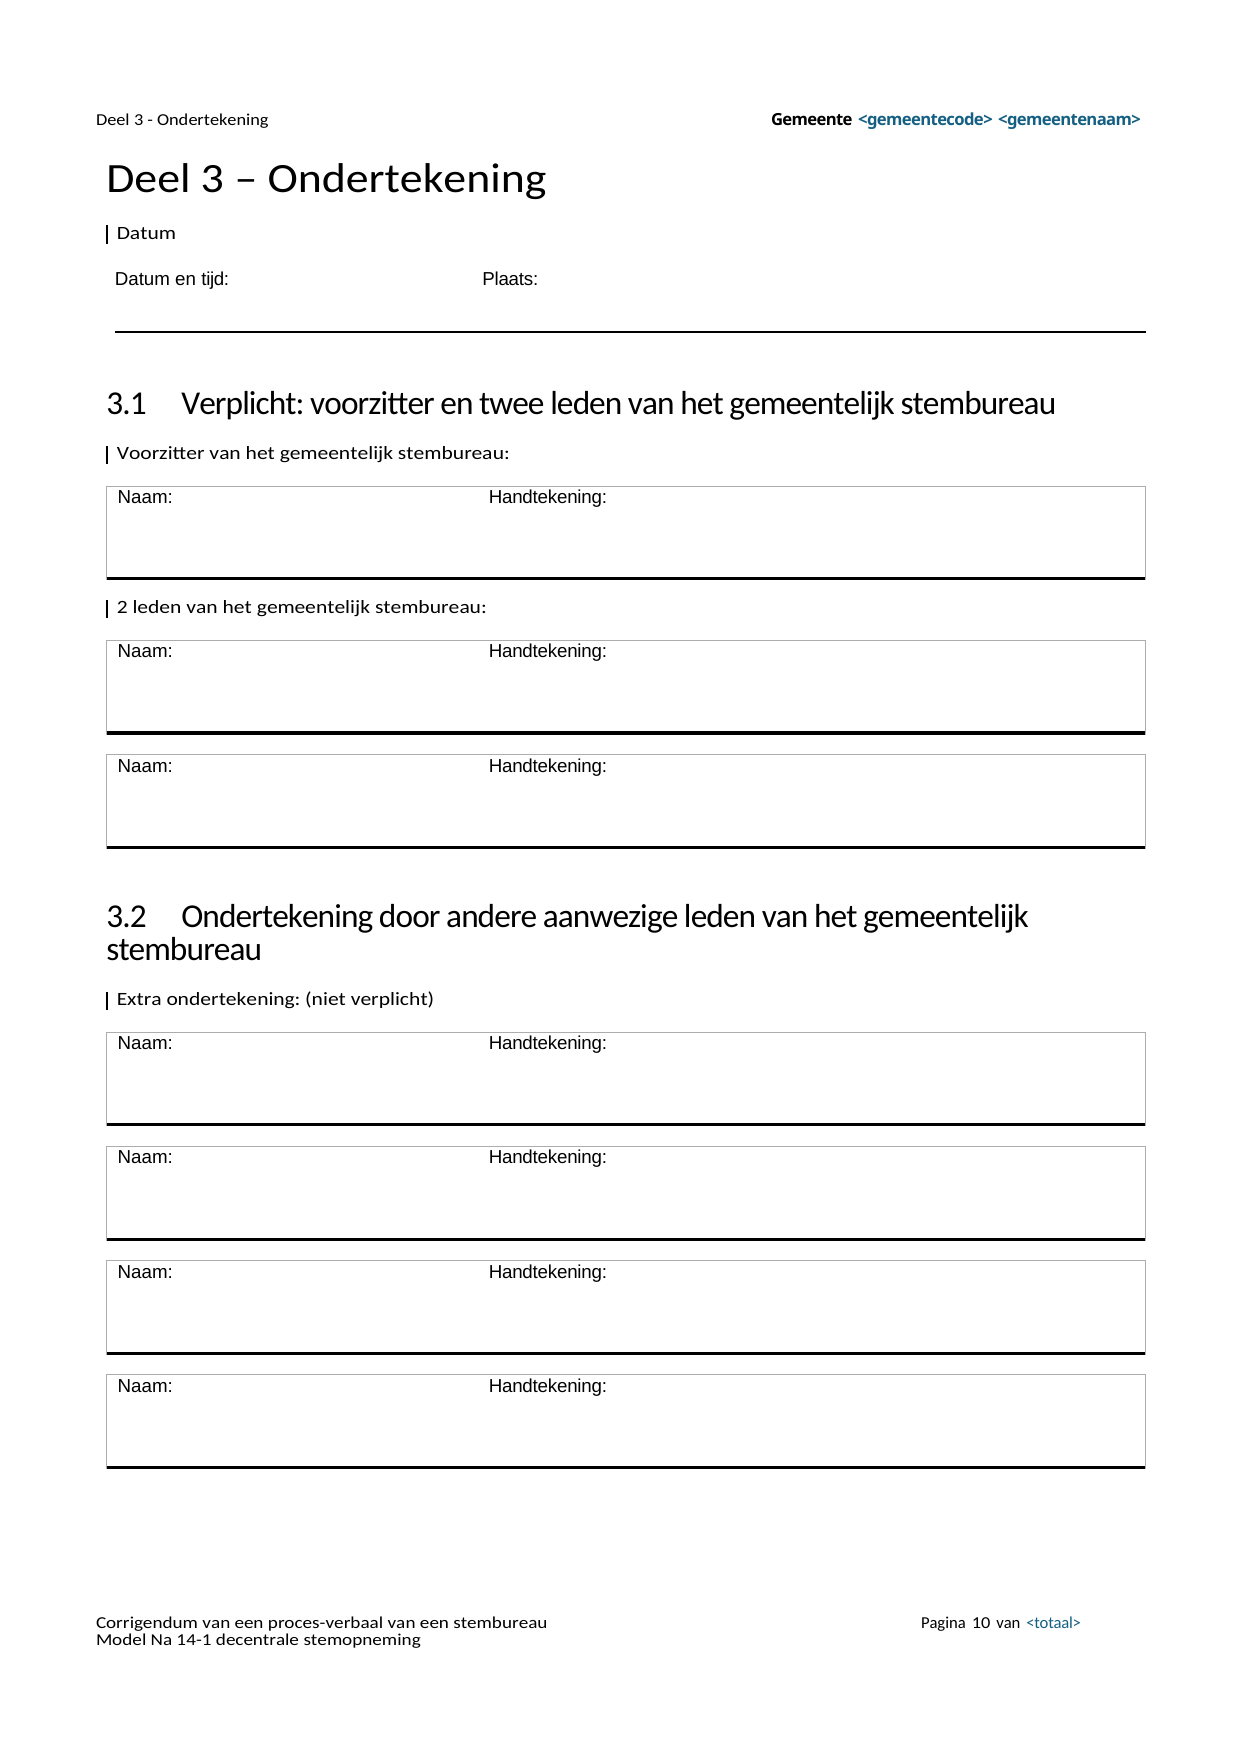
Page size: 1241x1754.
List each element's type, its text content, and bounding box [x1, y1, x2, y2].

table_header Handtekening: [477, 1033, 1145, 1123]
table_header Naam: [107, 1147, 477, 1237]
text 2 leden van het gemeentelijk stembureau: [108, 600, 859, 618]
table_header Handtekening: [477, 487, 1145, 577]
table_header Naam: [107, 755, 477, 846]
list Verplicht: voorzitter en twee leden van het gemeentelijk stembureau [106, 389, 1146, 423]
text Voorzitter van het gemeentelijk stembureau: [108, 446, 859, 464]
table_header Handtekening: [477, 755, 1145, 846]
table_header Handtekening: [477, 1375, 1145, 1466]
text Datum [108, 225, 859, 244]
text Deel 3 – Ondertekening [106, 161, 1146, 202]
list Ondertekening door andere aanwezige leden van het gemeentelijk stembureau [106, 902, 1146, 969]
table_header Handtekening: [477, 1261, 1145, 1352]
table_header Naam: [107, 487, 477, 577]
table_header Handtekening: [477, 641, 1145, 731]
table_header Naam: [107, 641, 477, 731]
table_header Naam: [107, 1375, 477, 1466]
text Datum en tijd: Plaats: [114, 268, 1146, 289]
text Extra ondertekening: (niet verplicht) [108, 992, 859, 1010]
table_header Naam: [107, 1033, 477, 1123]
table_header Handtekening: [477, 1147, 1145, 1237]
table_header Naam: [107, 1261, 477, 1352]
